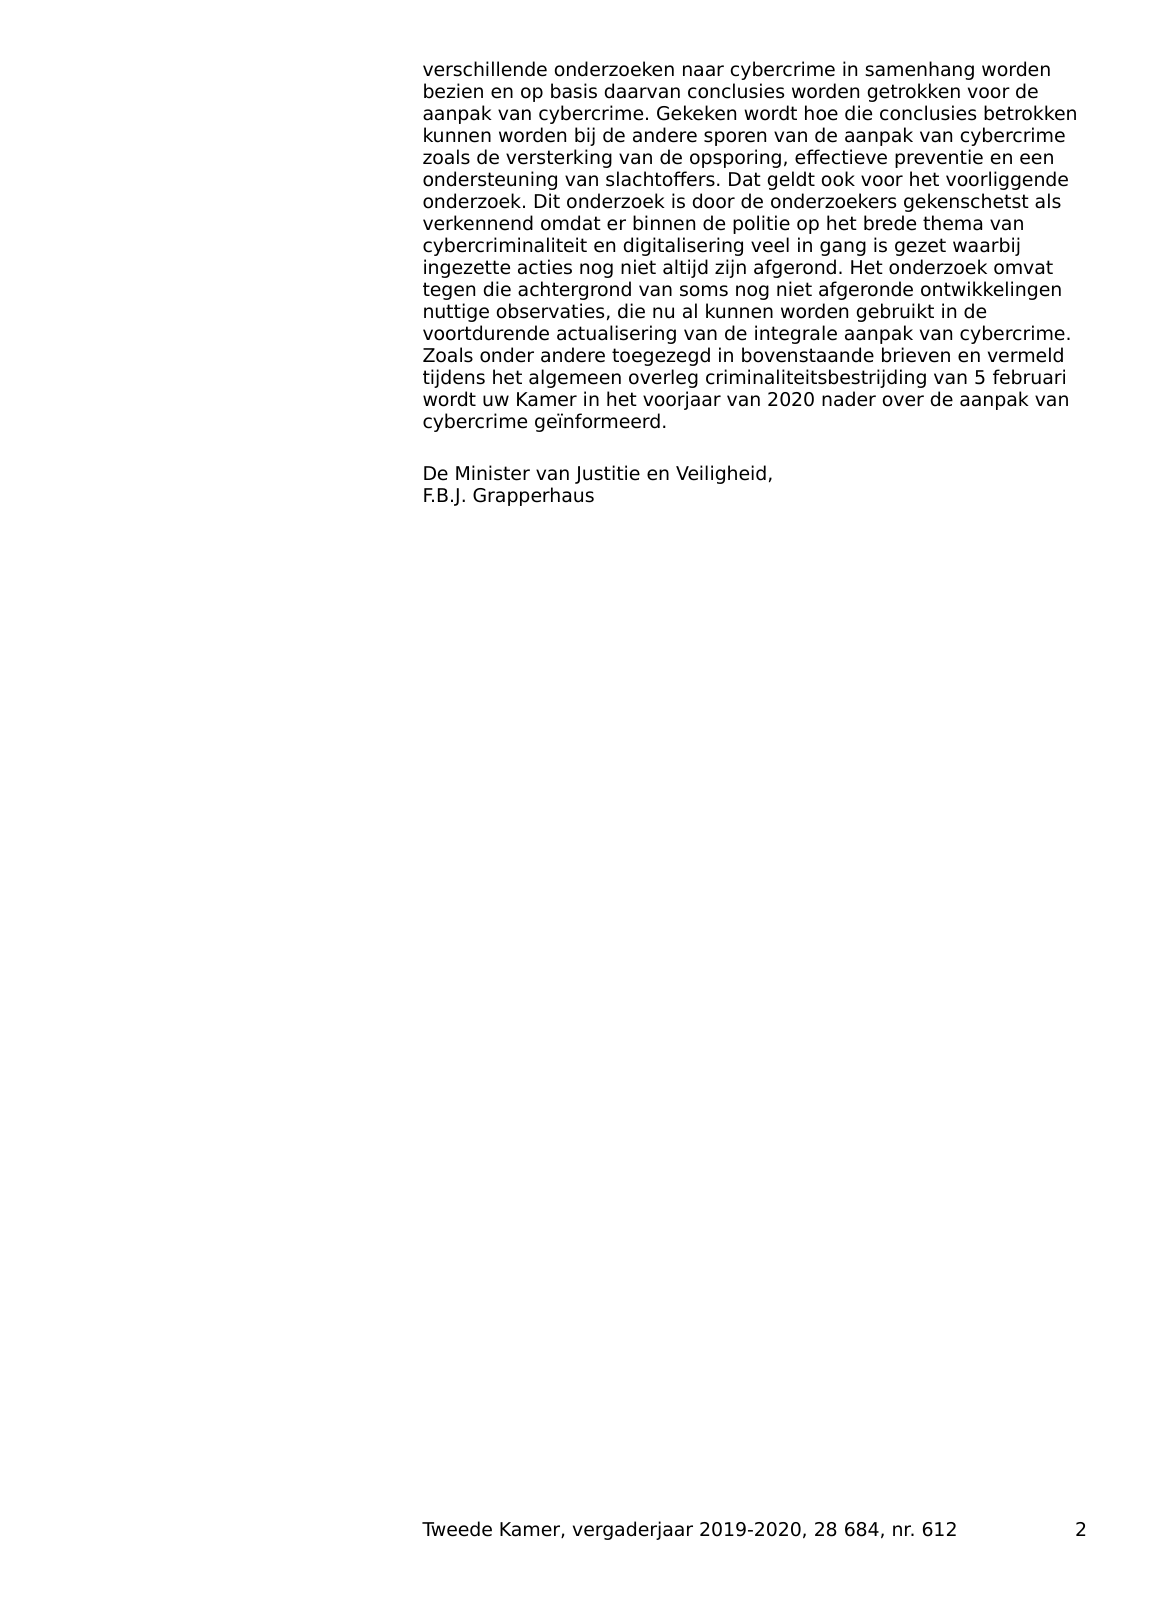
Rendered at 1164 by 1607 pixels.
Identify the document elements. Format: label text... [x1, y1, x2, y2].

text verschillende onderzoeken naar cybercrime in samenhang worden bezien en op basis daarvan conclusies worden getrokken voor de aanpak van cybercrime. Gekeken wordt hoe die conclusies betrokken kunnen worden bij de andere sporen van de aanpak van cybercrime zoals de versterking van de opsporing, effectieve preventie en een ondersteuning van slachtoffers. Dat geldt ook voor het voorliggende onderzoek. Dit onderzoek is door de onderzoekers gekenschetst als verkennend omdat er binnen de politie op het brede thema van cybercriminaliteit en digitalisering veel in gang is gezet waarbij ingezette acties nog niet altijd zijn afgerond. Het onderzoek omvat tegen die achtergrond van soms nog niet afgeronde ontwikkelingen nuttige observaties, die nu al kunnen worden gebruikt in de voortdurende actualisering van de integrale aanpak van cybercrime. Zoals onder andere toegezegd in bovenstaande brieven en vermeld tijdens het algemeen overleg criminaliteitsbestrijding van 5 februari wordt uw Kamer in het voorjaar van 2020 nader over de aanpak van cybercrime geïnformeerd. [422, 59, 1087, 433]
text De Minister van Justitie en Veiligheid, F.B.J. Grapperhaus [422, 463, 1087, 507]
